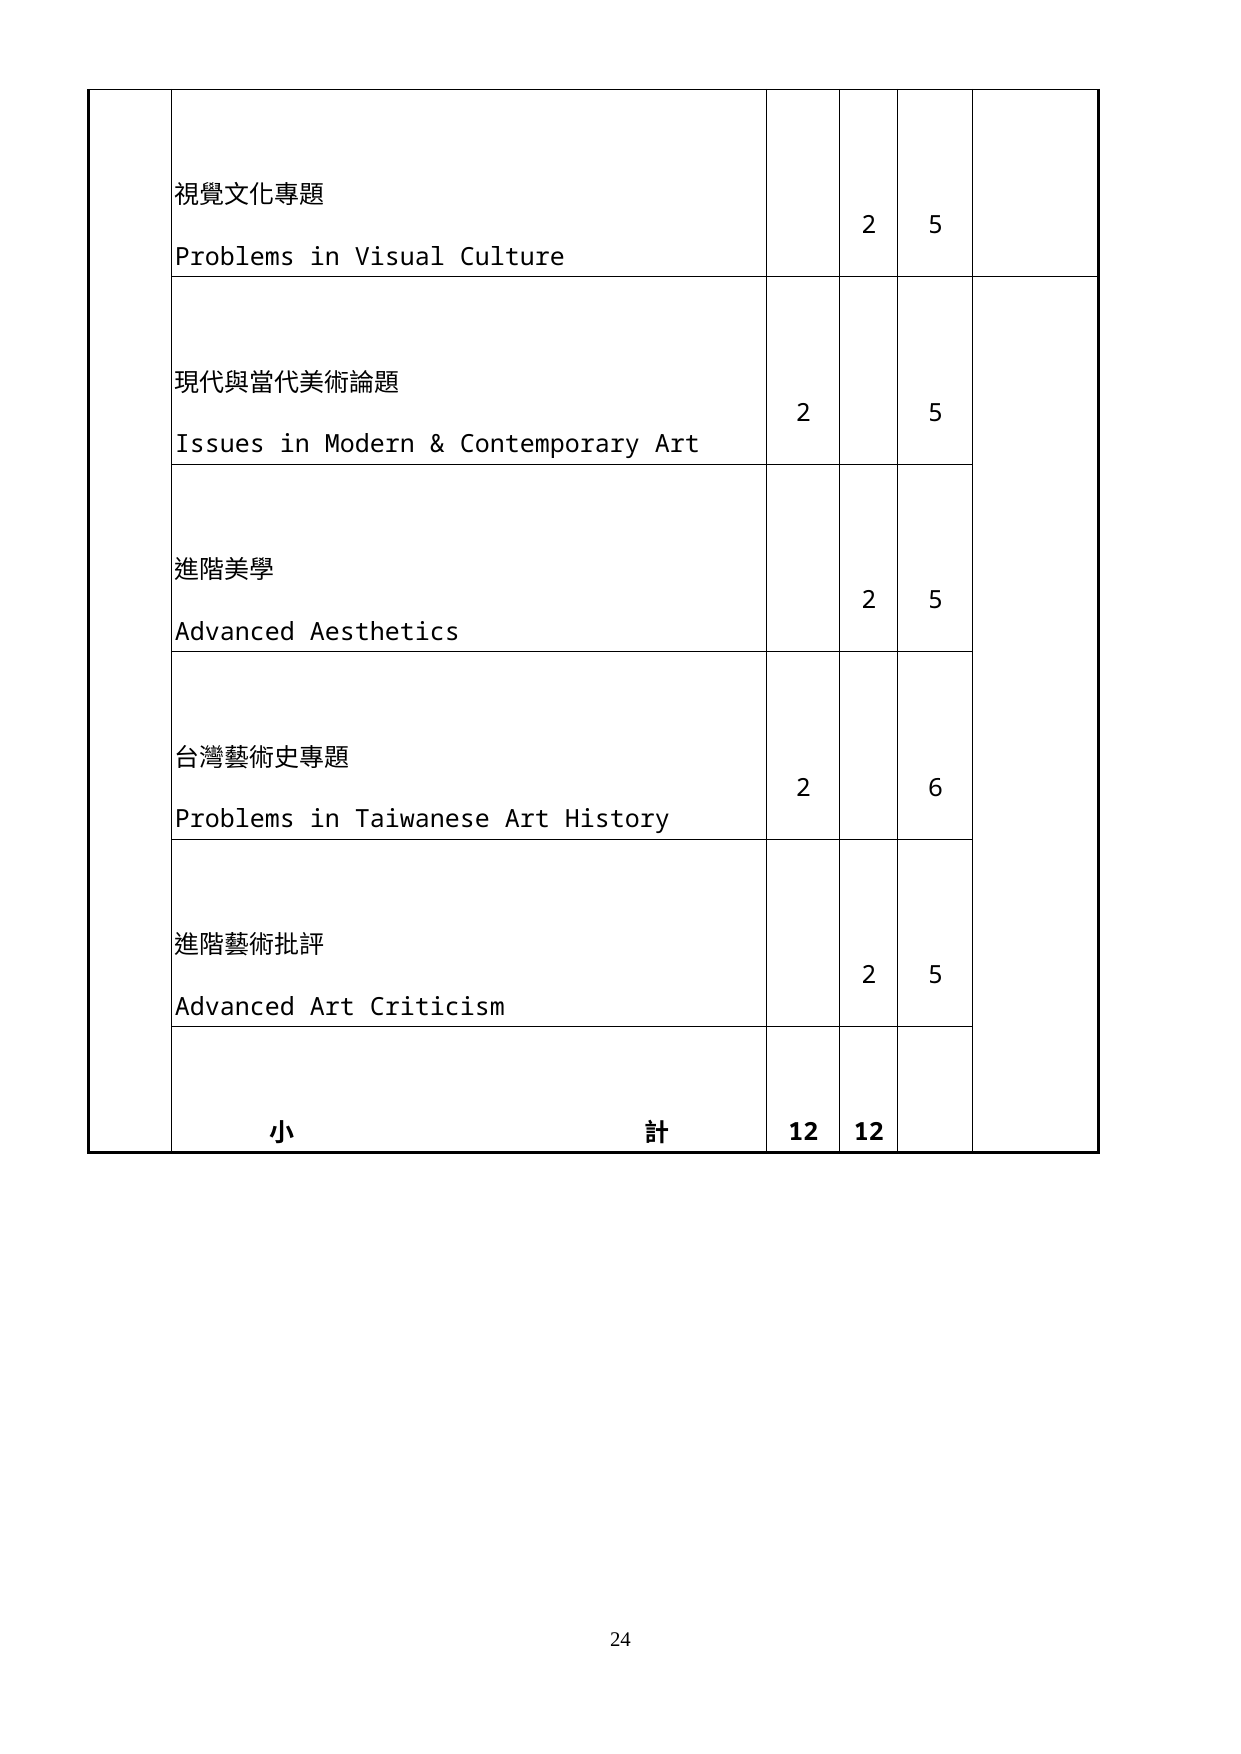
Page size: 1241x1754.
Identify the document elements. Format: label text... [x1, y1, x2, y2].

table_cell 2 [767, 652, 839, 839]
table_cell [767, 840, 839, 1026]
table_cell 2 [840, 465, 897, 651]
table_cell [840, 652, 897, 839]
table_cell 現代與當代美術論題 Issues in Modern & Contemporary Art [172, 277, 766, 464]
table_cell 5 [898, 277, 972, 464]
table_cell [90, 90, 171, 1151]
table_cell 台灣藝術史專題 Problems in Taiwanese Art History [172, 652, 766, 839]
table_cell 進階美學 Advanced Aesthetics [172, 465, 766, 651]
table_cell [767, 465, 839, 651]
table_cell 12 [840, 1027, 897, 1151]
table_cell [973, 90, 1097, 276]
table_cell 2 [767, 277, 839, 464]
table_cell [767, 90, 839, 276]
table_cell 5 [898, 90, 972, 276]
table_cell 視覺文化專題 Problems in Visual Culture [172, 90, 766, 276]
table_cell [840, 277, 897, 464]
table_cell 5 [898, 465, 972, 651]
table_cell [973, 277, 1097, 1151]
table_cell [898, 1027, 972, 1151]
table_cell 進階藝術批評 Advanced Art Criticism [172, 840, 766, 1026]
table_cell 2 [840, 840, 897, 1026]
table_cell 6 [898, 652, 972, 839]
table_cell 2 [840, 90, 897, 276]
table_cell 12 [767, 1027, 839, 1151]
table_cell 5 [898, 840, 972, 1026]
table_cell 小 計 [172, 1027, 766, 1151]
